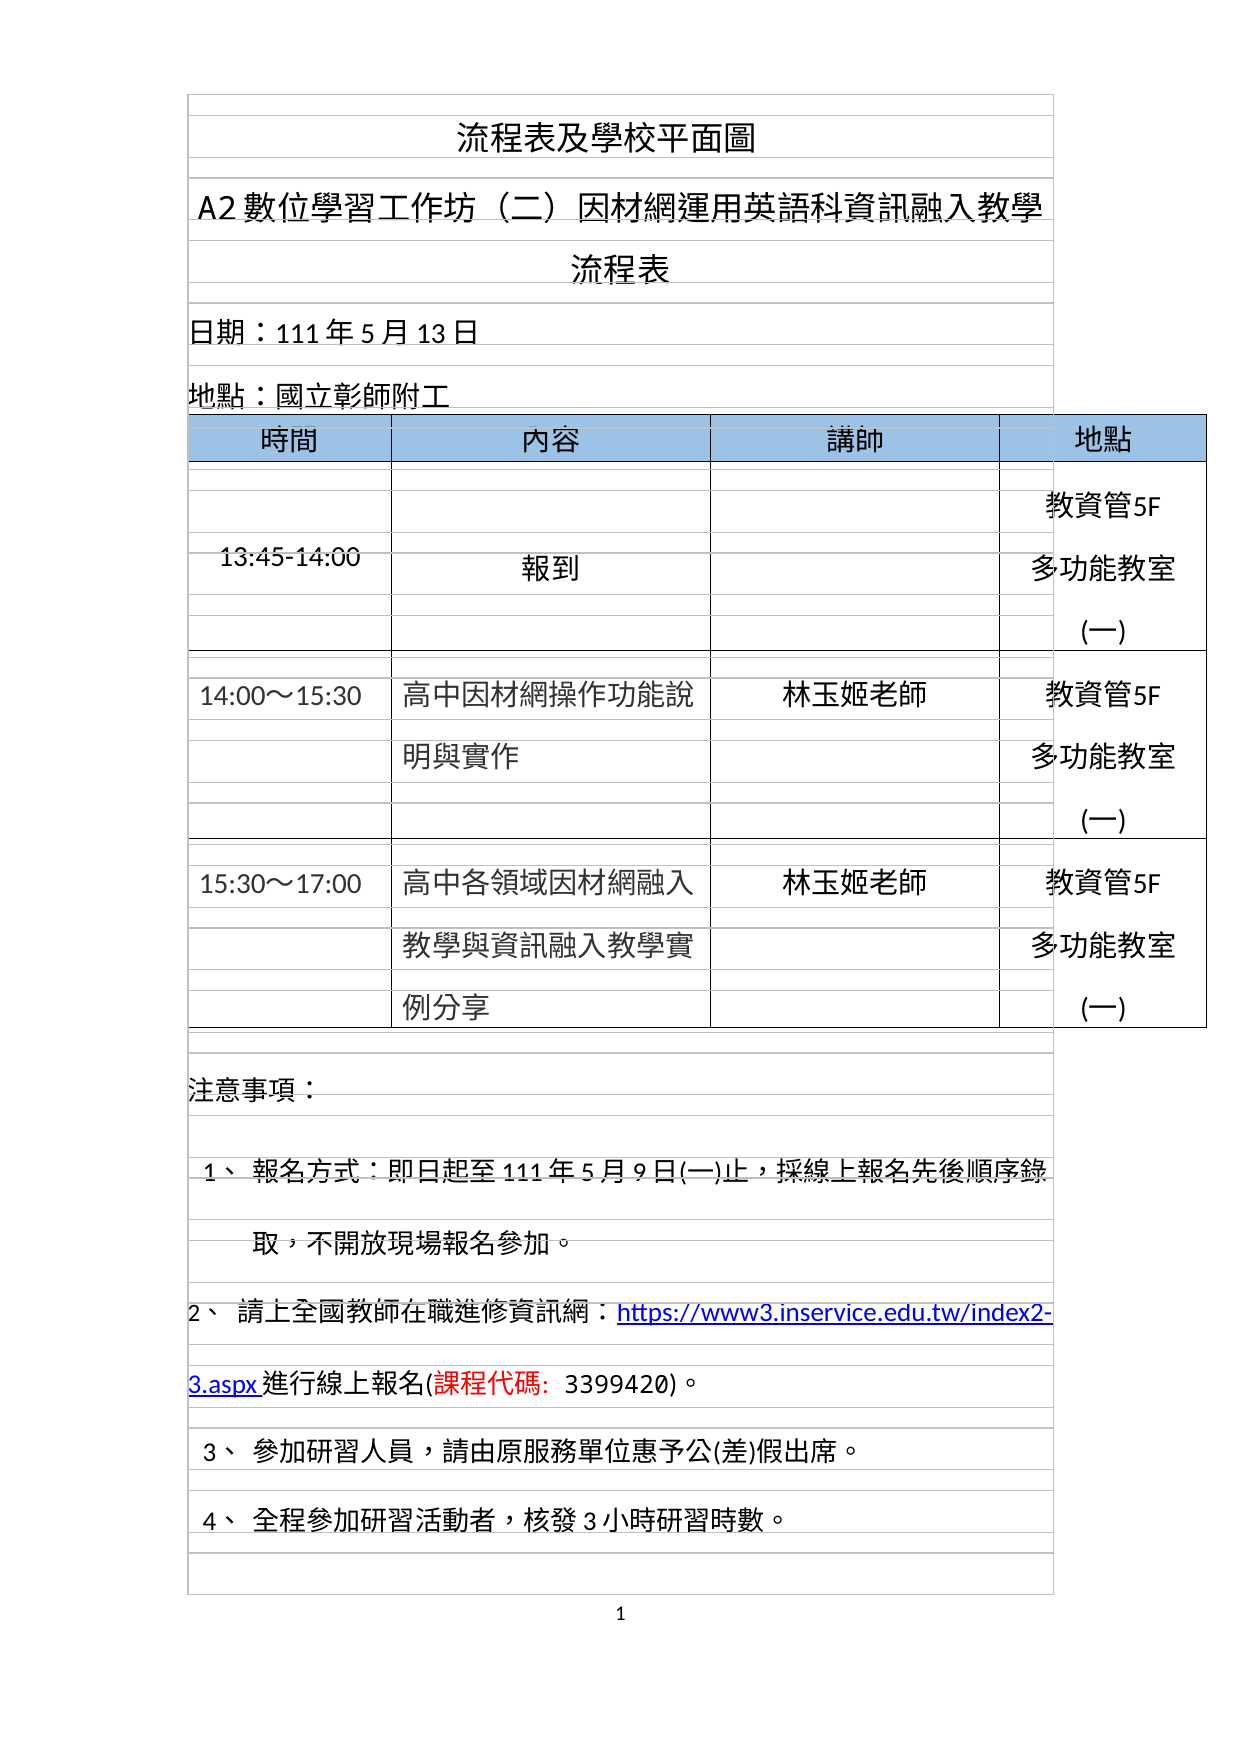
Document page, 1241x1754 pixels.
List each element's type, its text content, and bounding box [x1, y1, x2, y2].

list [202, 1533, 1053, 1539]
text 注意事項： [189, 1054, 1053, 1094]
list [202, 1477, 1053, 1490]
table_cell 13:45-14:00 [189, 533, 391, 552]
table_cell 教資管5F 多功能教室(一) [1054, 839, 1206, 1027]
table_cell [711, 651, 999, 657]
table_cell 教資管5F 多功能教室(一) [1000, 470, 1053, 490]
text 注意事項： [189, 1047, 1053, 1052]
list [189, 1268, 1053, 1282]
table_cell [711, 470, 999, 490]
table_cell 教資管5F 多功能教室(一) [1000, 741, 1053, 782]
table_cell [189, 991, 391, 1027]
table_cell 教學與資訊融入教學實 [392, 929, 710, 969]
table_cell [711, 533, 999, 552]
table_cell [711, 616, 999, 650]
list [202, 1408, 1053, 1427]
table_cell 教資管5F 多功能教室(一) [1000, 991, 1011, 1027]
table_header [392, 415, 710, 427]
table_cell [189, 651, 391, 657]
table_cell [392, 804, 710, 838]
table_cell [711, 783, 999, 802]
table_cell 教資管5F 多功能教室(一) [1000, 804, 1053, 838]
table_header [711, 415, 999, 427]
table_cell 13:45-14:00 [189, 554, 391, 594]
table_cell [711, 845, 999, 865]
list 請上全國教師在職進修資訊網：https://www3.inservice.edu.tw/index2- [189, 1304, 1053, 1344]
table_cell [189, 741, 391, 782]
text A2數位學習工作坊（二）因材網運用英語科資訊融入教學流程表 [189, 220, 1053, 240]
table_header 內容 [392, 429, 710, 461]
table_cell [189, 804, 391, 838]
table_cell 13:45-14:00 [189, 595, 391, 615]
list 全程參加研習活動者，核發3小時研習時數。 [202, 1491, 1053, 1532]
list [189, 1283, 1053, 1302]
table_cell [392, 658, 710, 677]
text [189, 408, 1053, 414]
table_cell [392, 533, 710, 552]
table_cell 14:00～15:30 [189, 679, 391, 719]
table_cell [711, 970, 999, 990]
table_cell [189, 929, 391, 969]
text [189, 351, 1053, 365]
list [189, 1345, 1053, 1365]
table_cell 教資管5F 多功能教室(一) [1000, 595, 1053, 615]
table_cell 林玉姬老師 [711, 866, 999, 907]
table_cell 13:45-14:00 [189, 470, 391, 490]
table_cell [189, 908, 391, 927]
table_cell 13:45-14:00 [189, 616, 391, 650]
text 流程表及學校平面圖 [189, 116, 1026, 157]
table_cell 13:45-14:00 [189, 462, 391, 469]
table_cell [711, 929, 999, 969]
table_cell [392, 720, 710, 740]
table_cell [392, 651, 710, 657]
table_cell 林玉姬老師 [711, 679, 999, 719]
table_cell 教資管5F 多功能教室(一) [1000, 783, 1053, 802]
table_cell 教資管5F 多功能教室(一) [1054, 651, 1206, 838]
table_header 講師 [711, 429, 999, 461]
table_header 地點 [1054, 415, 1206, 461]
text [189, 289, 1053, 302]
list 報名方式：即日起至111年5月9日(一)止，採線上報名先後順序錄取，不開放現場報名參加。 [450, 1158, 562, 1177]
list 報名方式：即日起至111年5月9日(一)止，採線上報名先後順序錄取，不開放現場報名參加。 [202, 1158, 258, 1177]
table_cell [189, 658, 391, 677]
table_cell 教資管5F 多功能教室(一) [1000, 845, 1053, 865]
list 3.aspx進行線上報名(課程代碼: 3399420)。 [189, 1366, 1053, 1402]
table_header [1000, 415, 1053, 427]
list 報名方式：即日起至111年5月9日(一)止，採線上報名先後順序錄取，不開放現場報名參加。 [202, 1241, 1053, 1262]
table_cell [392, 491, 710, 532]
table_cell 教資管5F 多功能教室(一) [1000, 616, 1053, 650]
table_cell [711, 595, 999, 615]
text A2數位學習工作坊（二）因材網運用英語科資訊融入教學流程表 [189, 283, 1053, 289]
text A2數位學習工作坊（二）因材網運用英語科資訊融入教學流程表 [189, 164, 1053, 177]
table_cell [711, 741, 999, 782]
table_cell [711, 462, 999, 469]
table_cell 教資管5F 多功能教室(一) [1000, 533, 1053, 552]
table_header 時間 [189, 429, 391, 461]
list 報名方式：即日起至111年5月9日(一)止，採線上報名先後順序錄取，不開放現場報名參加。 [350, 1158, 449, 1177]
table_cell [392, 595, 710, 615]
table_cell 教資管5F 多功能教室(一) [1000, 866, 1053, 907]
table_cell [711, 839, 999, 844]
text 注意事項： [189, 1095, 1053, 1109]
list 報名方式：即日起至111年5月9日(一)止，採線上報名先後順序錄取，不開放現場報名參加。 [202, 1128, 1053, 1157]
table_cell [189, 970, 391, 990]
text [189, 345, 1053, 351]
text 地點：國立彰師附工 [189, 366, 1053, 407]
list 報名方式：即日起至111年5月9日(一)止，採線上報名先後順序錄取，不開放現場報名參加。 [202, 1179, 1053, 1219]
table_cell 教資管5F 多功能教室(一) [1000, 658, 1053, 677]
table_cell [711, 554, 999, 594]
table_cell 高中各領域因材網融入 [392, 866, 710, 907]
list 報名方式：即日起至111年5月9日(一)止，採線上報名先後順序錄取，不開放現場報名參加。 [926, 1158, 1007, 1177]
table_cell 教資管5F 多功能教室(一) [1054, 462, 1206, 650]
table_cell 教資管5F 多功能教室(一) [1000, 491, 1053, 532]
table_cell 報到 [392, 554, 710, 594]
table_cell [711, 991, 999, 1027]
list 參加研習人員，請由原服務單位惠予公(差)假出席。 [202, 1429, 1053, 1469]
table_cell 教資管5F 多功能教室(一) [1000, 651, 1053, 657]
table_cell [380, 845, 391, 865]
table_cell 教資管5F 多功能教室(一) [1000, 720, 1053, 740]
table_cell [392, 970, 710, 990]
table_cell [392, 616, 710, 650]
table_header [1000, 429, 1053, 461]
table_cell 教資管5F 多功能教室(一) [1000, 929, 1011, 969]
text 日期：111年5月13日 [189, 304, 1053, 344]
table_cell [711, 658, 999, 677]
table_header [189, 415, 391, 427]
table_cell 教資管5F 多功能教室(一) [1000, 679, 1053, 719]
list [1054, 1268, 1070, 1402]
table_cell [711, 491, 999, 532]
table_cell [392, 470, 710, 490]
table_cell [392, 908, 710, 927]
table_cell 明與實作 [392, 741, 710, 782]
list 報名方式：即日起至111年5月9日(一)止，採線上報名先後順序錄取，不開放現場報名參加。 [556, 1158, 736, 1177]
text A2數位學習工作坊（二）因材網運用英語科資訊融入教學流程表 [189, 241, 1053, 282]
table_cell 高中因材網操作功能說 [392, 679, 710, 719]
table_cell 13:45-14:00 [189, 491, 391, 532]
text [189, 95, 1026, 115]
table_cell [392, 845, 710, 865]
table_cell 教資管5F 多功能教室(一) [1000, 462, 1053, 469]
text A2數位學習工作坊（二）因材網運用英語科資訊融入教學流程表 [189, 179, 1053, 219]
table_cell [711, 720, 999, 740]
table_cell [392, 839, 710, 844]
table_cell 教資管5F 多功能教室(一) [1000, 554, 1053, 594]
table_cell [711, 908, 999, 927]
list 報名方式：即日起至111年5月9日(一)止，採線上報名先後順序錄取，不開放現場報名參加。 [202, 1220, 1053, 1240]
table_cell 15:30～17:00 [189, 866, 391, 907]
table_cell [189, 783, 391, 802]
table_cell [189, 720, 391, 740]
table_cell [392, 462, 710, 469]
table_cell [392, 783, 710, 802]
table_cell 例分享 [392, 991, 710, 1027]
table_cell [711, 804, 999, 838]
